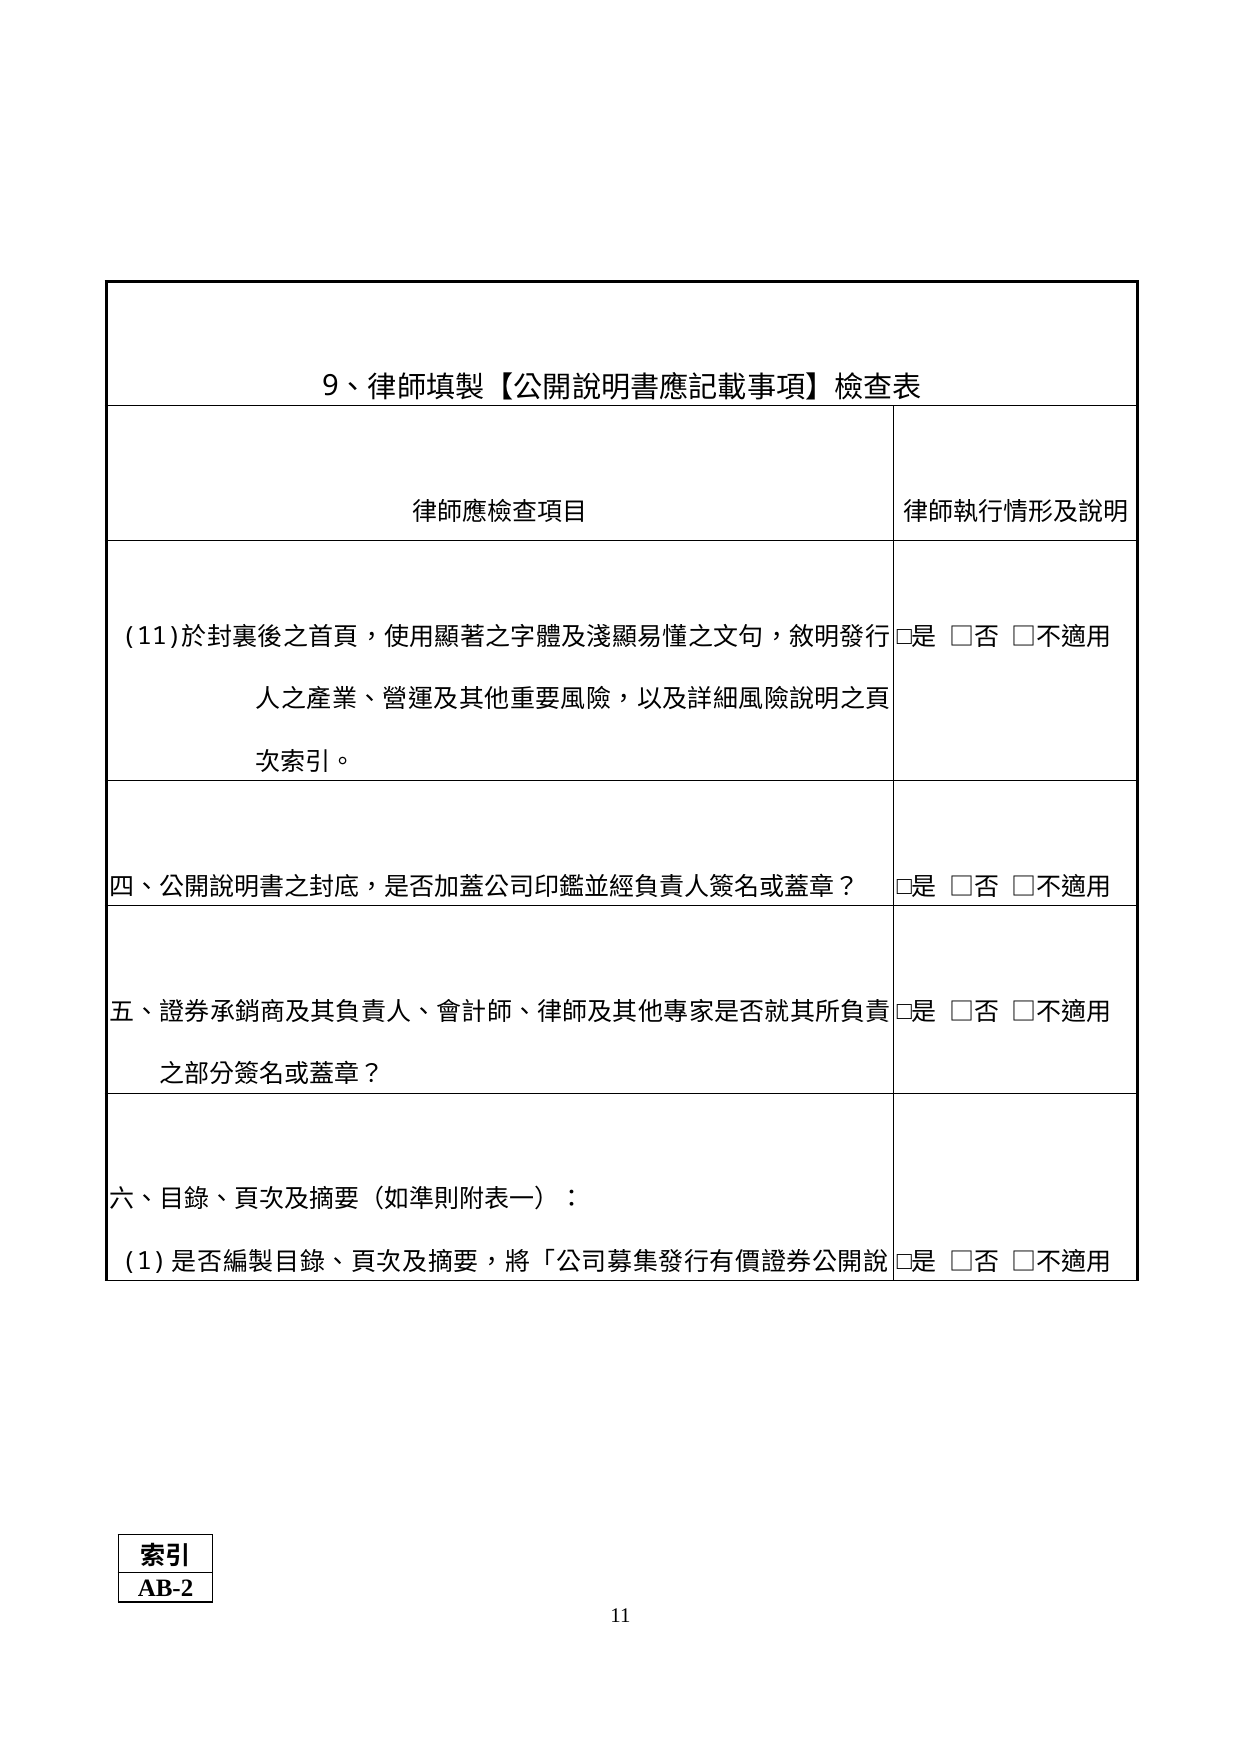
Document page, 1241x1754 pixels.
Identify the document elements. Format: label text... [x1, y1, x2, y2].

table_cell □是 □否 □不適用 [894, 541, 1136, 780]
table_cell □是 □否 □不適用 [894, 906, 1136, 1093]
table_cell □是 □否 □不適用 [894, 1094, 1136, 1280]
table_cell 四、公開說明書之封底，是否加蓋公司印鑑並經負責人簽名或蓋章？ [108, 781, 893, 905]
table_cell □是 □否 □不適用 [894, 781, 1136, 905]
table_cell 六、目錄、頁次及摘要（如準則附表一）： 是否編製目錄、頁次及摘要，將「公司募集發行有價證券公開說 [108, 1094, 893, 1280]
table_cell 律師應檢查項目 [108, 406, 893, 539]
table_cell 於封裏後之首頁，使用顯著之字體及淺顯易懂之文句，敘明發行人之產業、營運及其他重要風險，以及詳細風險說明之頁次索引。 [108, 541, 893, 780]
table_cell 五、證券承銷商及其負責人、會計師、律師及其他專家是否就其所負責之部分簽名或蓋章？ [108, 906, 893, 1093]
table_cell 律師執行情形及說明 [894, 406, 1136, 539]
table_header 9、律師填製【公開說明書應記載事項】檢查表 [108, 283, 1136, 405]
